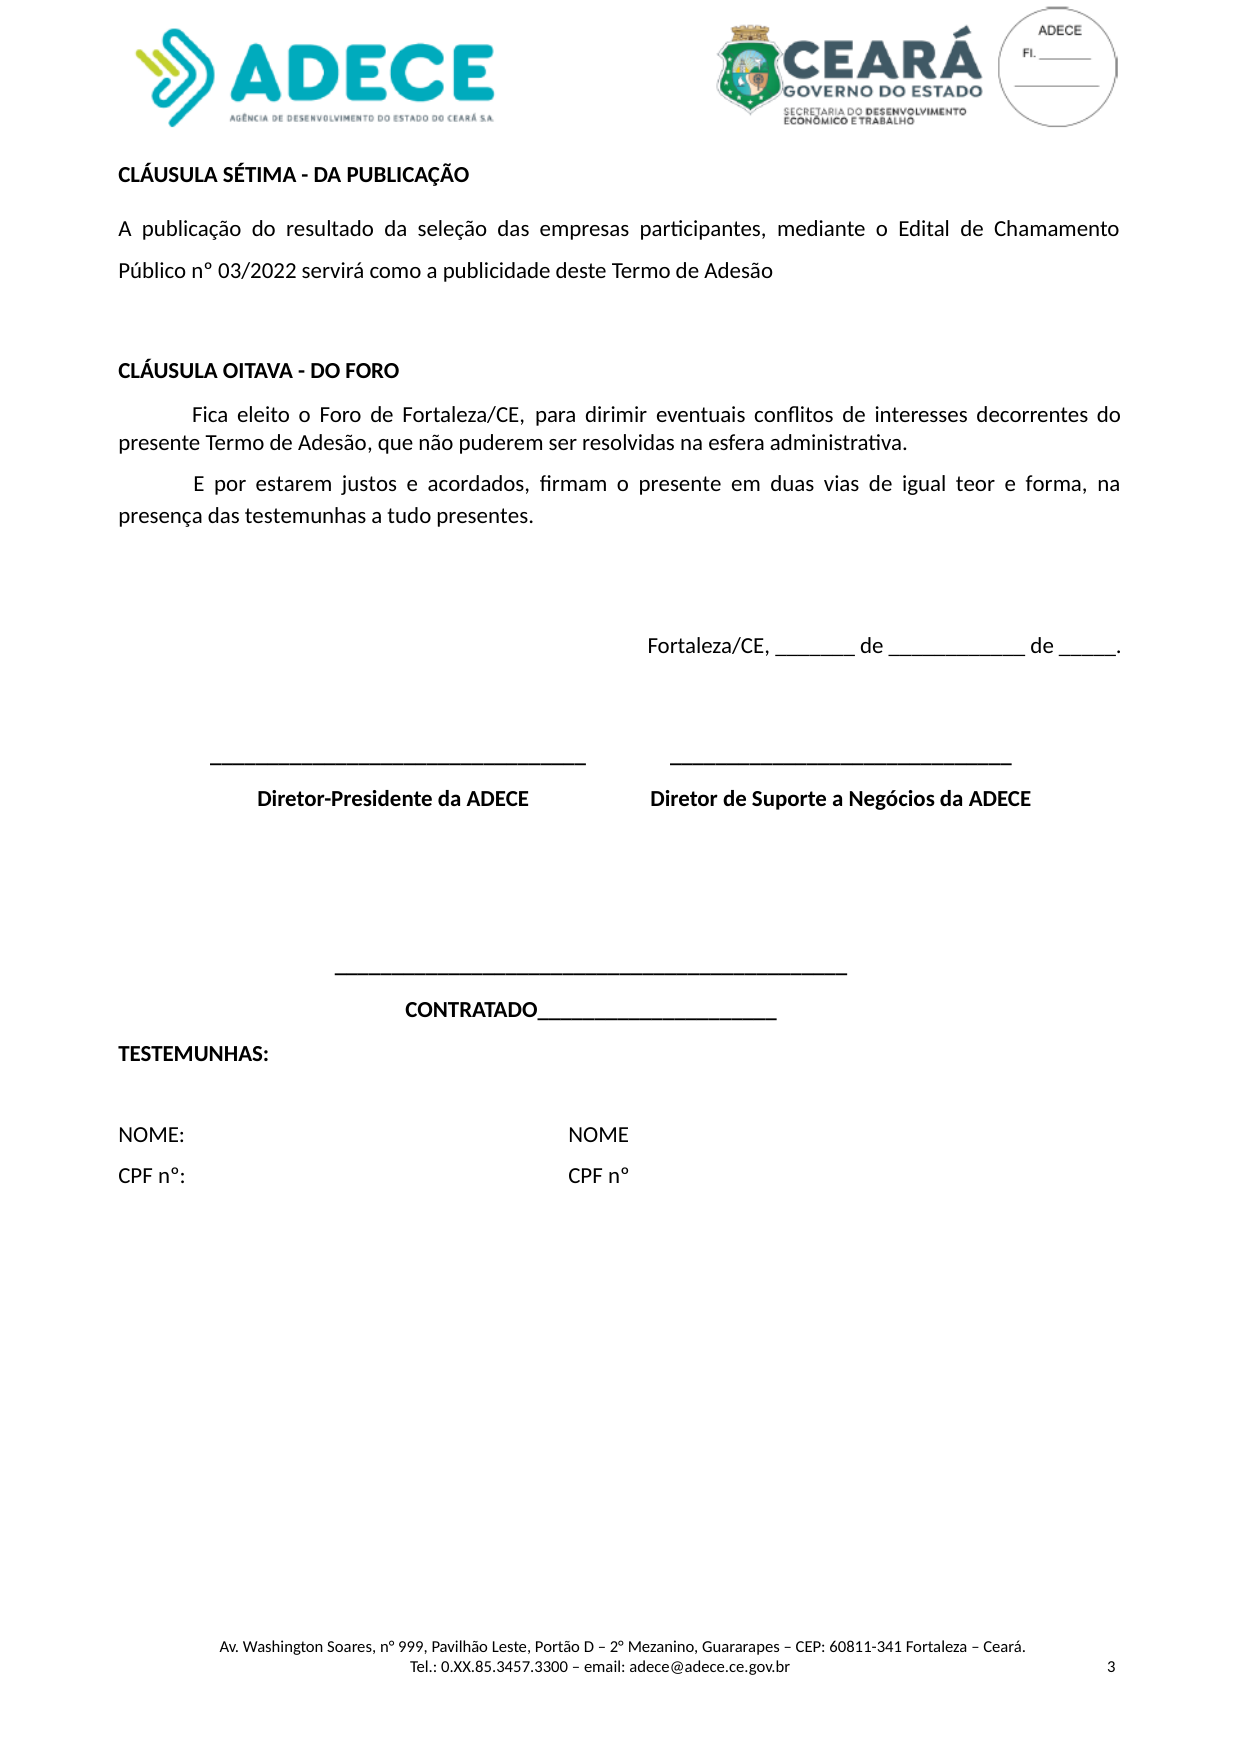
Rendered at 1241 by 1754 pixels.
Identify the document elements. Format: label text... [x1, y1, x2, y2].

table_header _________________________________ [178, 740, 619, 784]
text NOME: NOME [118, 1120, 1122, 1148]
text Fica eleito o Foro de Fortaleza/CE, para dirimir eventuais conflitos de interesses decorrentes do presente Termo de Adesão, que não puderem ser resolvidas na esfera administrativa. [118, 400, 1122, 456]
table_header [988, 950, 1004, 995]
table_header _____________________________________________ [118, 950, 987, 995]
text TESTEMUNHAS: [118, 1039, 1122, 1067]
text CLÁUSULA SÉTIMA - DA PUBLICAÇÃO [118, 160, 1122, 188]
table_cell [988, 995, 1004, 1039]
text E por estarem justos e acordados, firmam o presente em duas vias de igual teor e forma, na presença das testemunhas a tudo presentes. [118, 469, 1122, 529]
picture [122, 0, 1127, 153]
text Fortaleza/CE, _______ de ____________ de _____. [118, 631, 1122, 659]
table_cell Diretor de Suporte a Negócios da ADECE [619, 785, 1063, 829]
text CPF nº: CPF nº [118, 1161, 1122, 1189]
text A publicação do resultado da seleção das empresas participantes, mediante o Edital de Chamamento Público nº 03/2022 servirá como a publicidade deste Termo de Adesão [118, 214, 1122, 284]
table_header ______________________________ [619, 740, 1063, 784]
table_cell CONTRATADO_____________________ [118, 995, 987, 1039]
table_cell Diretor-Presidente da ADECE [178, 785, 619, 829]
subtitle CLÁUSULA OITAVA - DO FORO [118, 356, 1122, 384]
